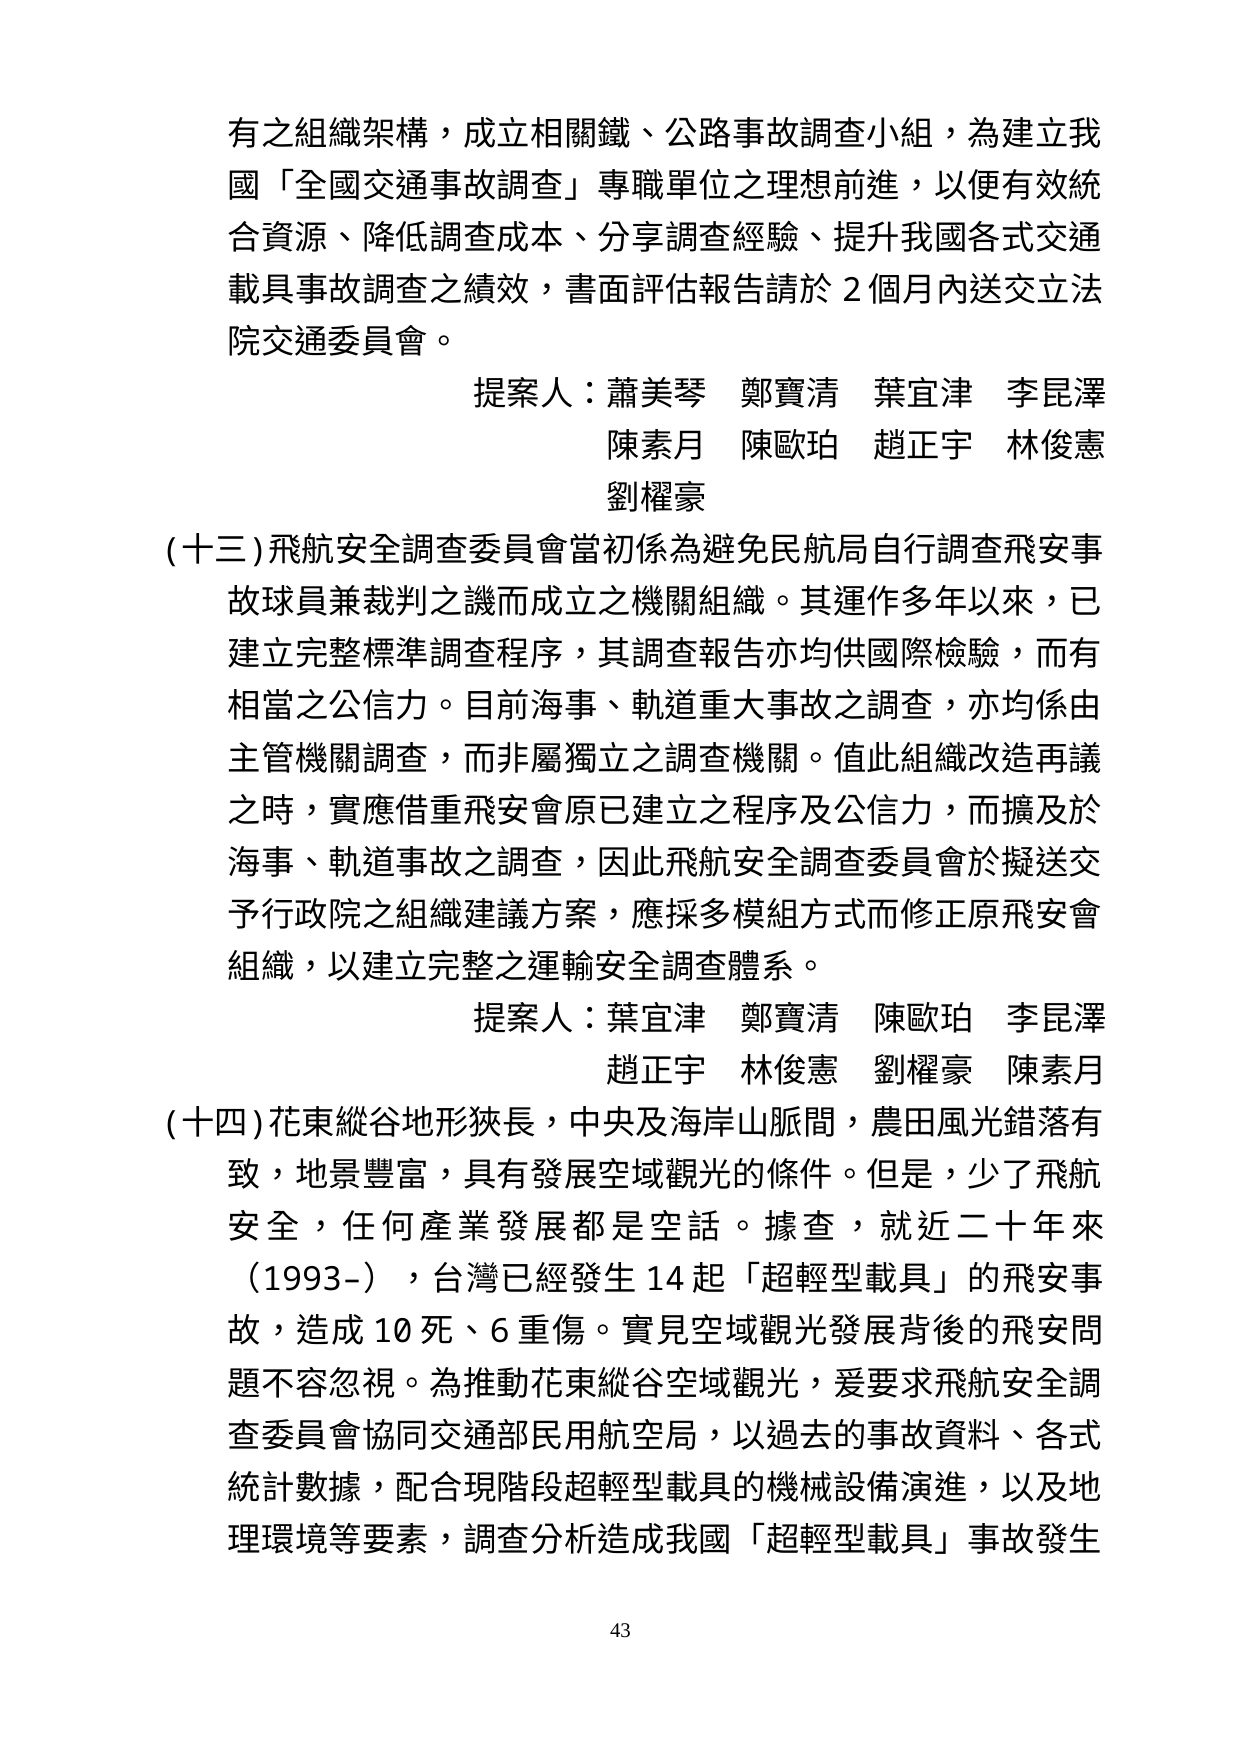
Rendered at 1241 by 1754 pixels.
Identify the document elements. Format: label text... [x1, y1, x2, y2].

text 提案人：葉宜津 鄭寶清 陳歐珀 李昆澤 趙正宇 林俊憲 劉櫂豪 陳素月 [473, 989, 1117, 1093]
text 提案人：蕭美琴 鄭寶清 葉宜津 李昆澤 陳素月 陳歐珀 趙正宇 林俊憲 劉櫂豪 [473, 364, 1117, 520]
text (十三)飛航安全調查委員會當初係為避免民航局自行調查飛安事故球員兼裁判之譏而成立之機關組織。其運作多年以來，已建立完整標準調查程序，其調查報告亦均供國際檢驗，而有相當之公信力。目前海事、軌道重大事故之調查，亦均係由主管機關調查，而非屬獨立之調查機關。值此組織改造再議之時，實應借重飛安會原已建立之程序及公信力，而擴及於海事、軌道事故之調查，因此飛航安全調查委員會於擬送交予行政院之組織建議方案，應採多模組方式而修正原飛安會組織，以建立完整之運輸安全調查體系。 [161, 520, 1104, 989]
text (十四)花東縱谷地形狹長，中央及海岸山脈間，農田風光錯落有致，地景豐富，具有發展空域觀光的條件。但是，少了飛航安全，任何產業發展都是空話。據查，就近二十年來（1993–），台灣已經發生14起「超輕型載具」的飛安事故，造成10死、6重傷。實見空域觀光發展背後的飛安問題不容忽視。為推動花東縱谷空域觀光，爰要求飛航安全調查委員會協同交通部民用航空局，以過去的事故資料、各式統計數據，配合現階段超輕型載具的機械設備演進，以及地理環境等要素，調查分析造成我國「超輕型載具」事故發生 [161, 1093, 1104, 1562]
text 有之組織架構，成立相關鐵、公路事故調查小組，為建立我國「全國交通事故調查」專職單位之理想前進，以便有效統合資源、降低調查成本、分享調查經驗、提升我國各式交通載具事故調查之績效，書面評估報告請於2個月內送交立法院交通委員會。 [161, 103, 1104, 364]
